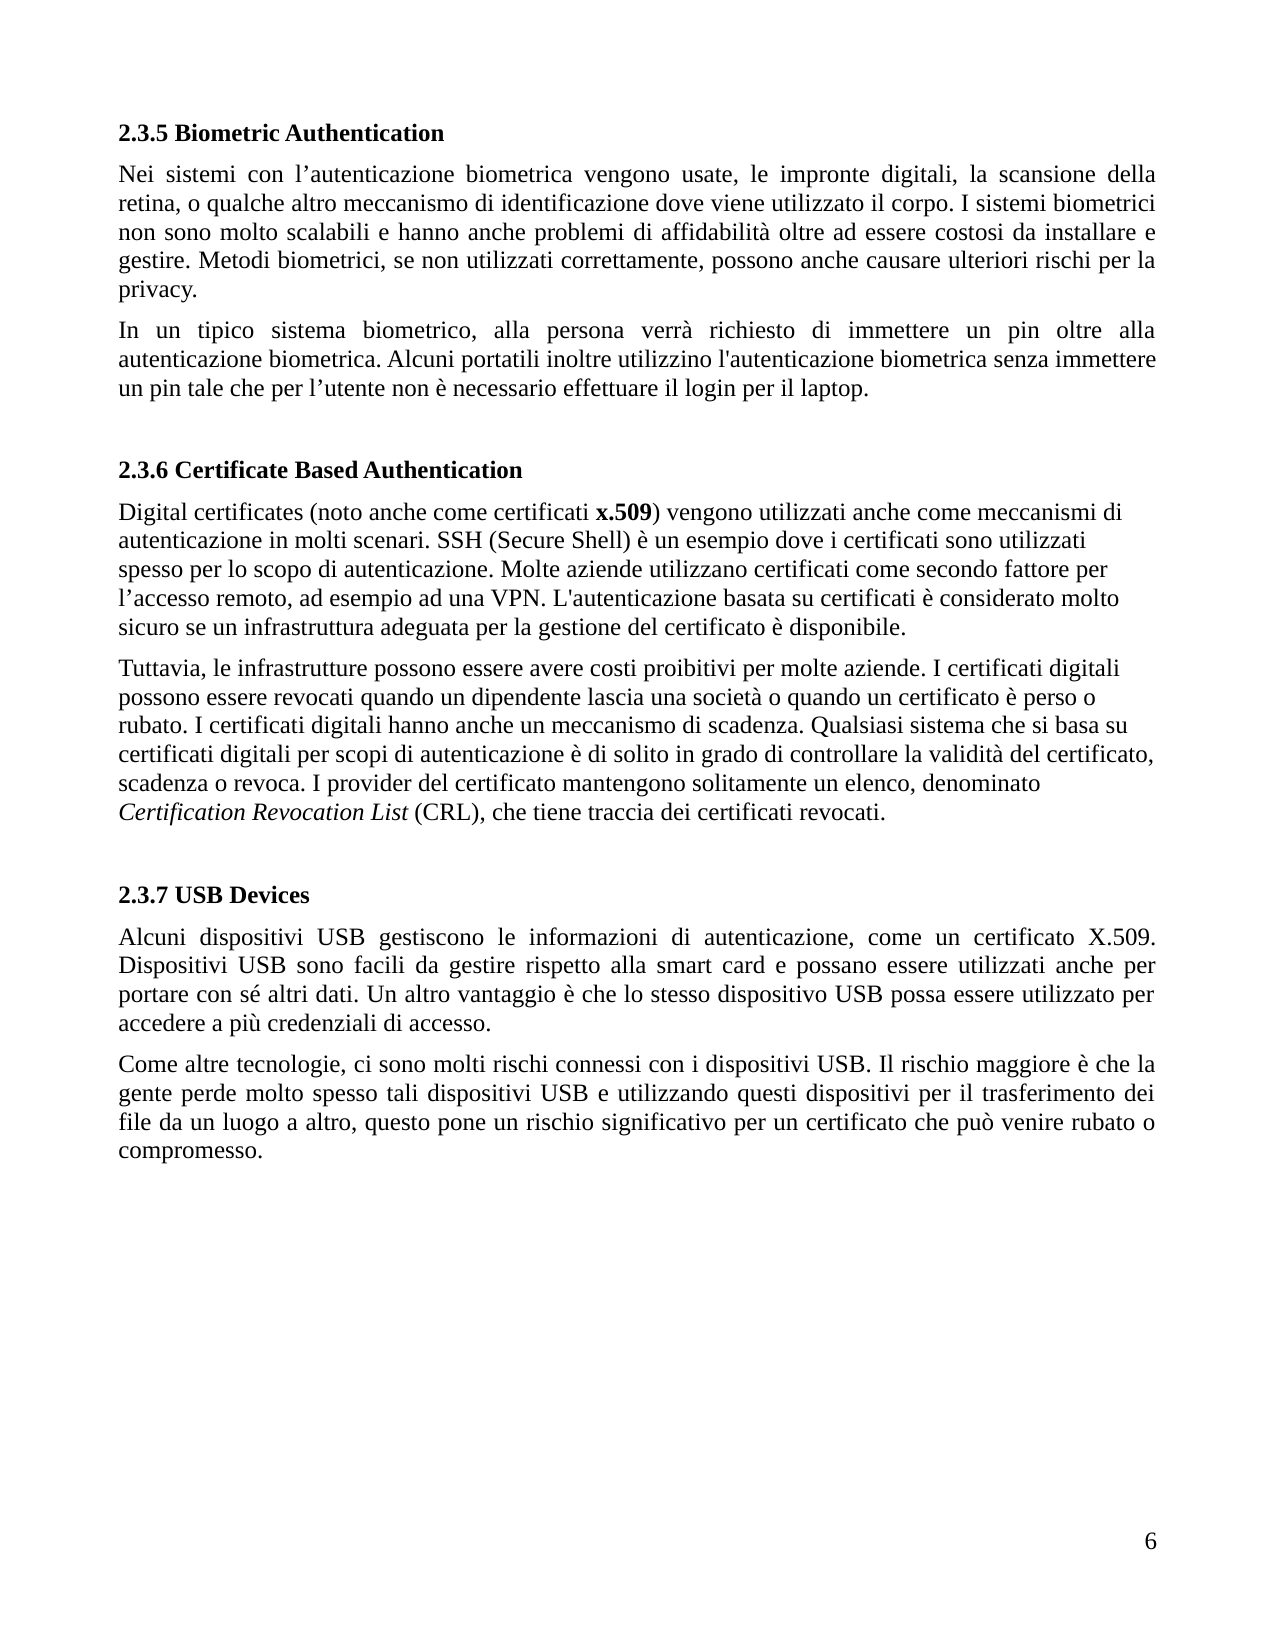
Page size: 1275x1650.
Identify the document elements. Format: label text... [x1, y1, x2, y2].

text 2.3.7 USB Devices [118, 880, 1157, 909]
text Come altre tecnologie, ci sono molti rischi connessi con i dispositivi USB. Il rischio maggiore è che la gente perde molto spesso tali dispositivi USB e utilizzando questi dispositivi per il trasferimento dei file da un luogo a altro, questo pone un rischio significativo per un certificato che può venire rubato o compromesso. [118, 1049, 1157, 1164]
text 2.3.5 Biometric Authentication [118, 118, 1157, 147]
text Digital certificates (noto anche come certificati x.509) vengono utilizzati anche come meccanismi di autenticazione in molti scenari. SSH (Secure Shell) è un esempio dove i certificati sono utilizzati spesso per lo scopo di autenticazione. Molte aziende utilizzano certificati come secondo fattore per l’accesso remoto, ad esempio ad una VPN. L'autenticazione basata su certificati è considerato molto sicuro se un infrastruttura adeguata per la gestione del certificato è disponibile. [118, 497, 1157, 641]
text Alcuni dispositivi USB gestiscono le informazioni di autenticazione, come un certificato X.509. Dispositivi USB sono facili da gestire rispetto alla smart card e possano essere utilizzati anche per portare con sé altri dati. Un altro vantaggio è che lo stesso dispositivo USB possa essere utilizzato per accedere a più credenziali di accesso. [118, 922, 1157, 1037]
text 2.3.6 Certificate Based Authentication [118, 456, 1157, 484]
text In un tipico sistema biometrico, alla persona verrà richiesto di immettere un pin oltre alla autenticazione biometrica. Alcuni portatili inoltre utilizzino l'autenticazione biometrica senza immettere un pin tale che per l’utente non è necessario effettuare il login per il laptop. [118, 316, 1157, 402]
text Tuttavia, le infrastrutture possono essere avere costi proibitivi per molte aziende. I certificati digitali possono essere revocati quando un dipendente lascia una società o quando un certificato è perso o rubato. I certificati digitali hanno anche un meccanismo di scadenza. Qualsiasi sistema che si basa su certificati digitali per scopi di autenticazione è di solito in grado di controllare la validità del certificato, scadenza o revoca. I provider del certificato mantengono solitamente un elenco, denominato Certification Revocation List (CRL), che tiene traccia dei certificati revocati. [118, 653, 1157, 827]
text Nei sistemi con l’autenticazione biometrica vengono usate, le impronte digitali, la scansione della retina, o qualche altro meccanismo di identificazione dove viene utilizzato il corpo. I sistemi biometrici non sono molto scalabili e hanno anche problemi di affidabilità oltre ad essere costosi da installare e gestire. Metodi biometrici, se non utilizzati correttamente, possono anche causare ulteriori rischi per la privacy. [118, 159, 1157, 303]
